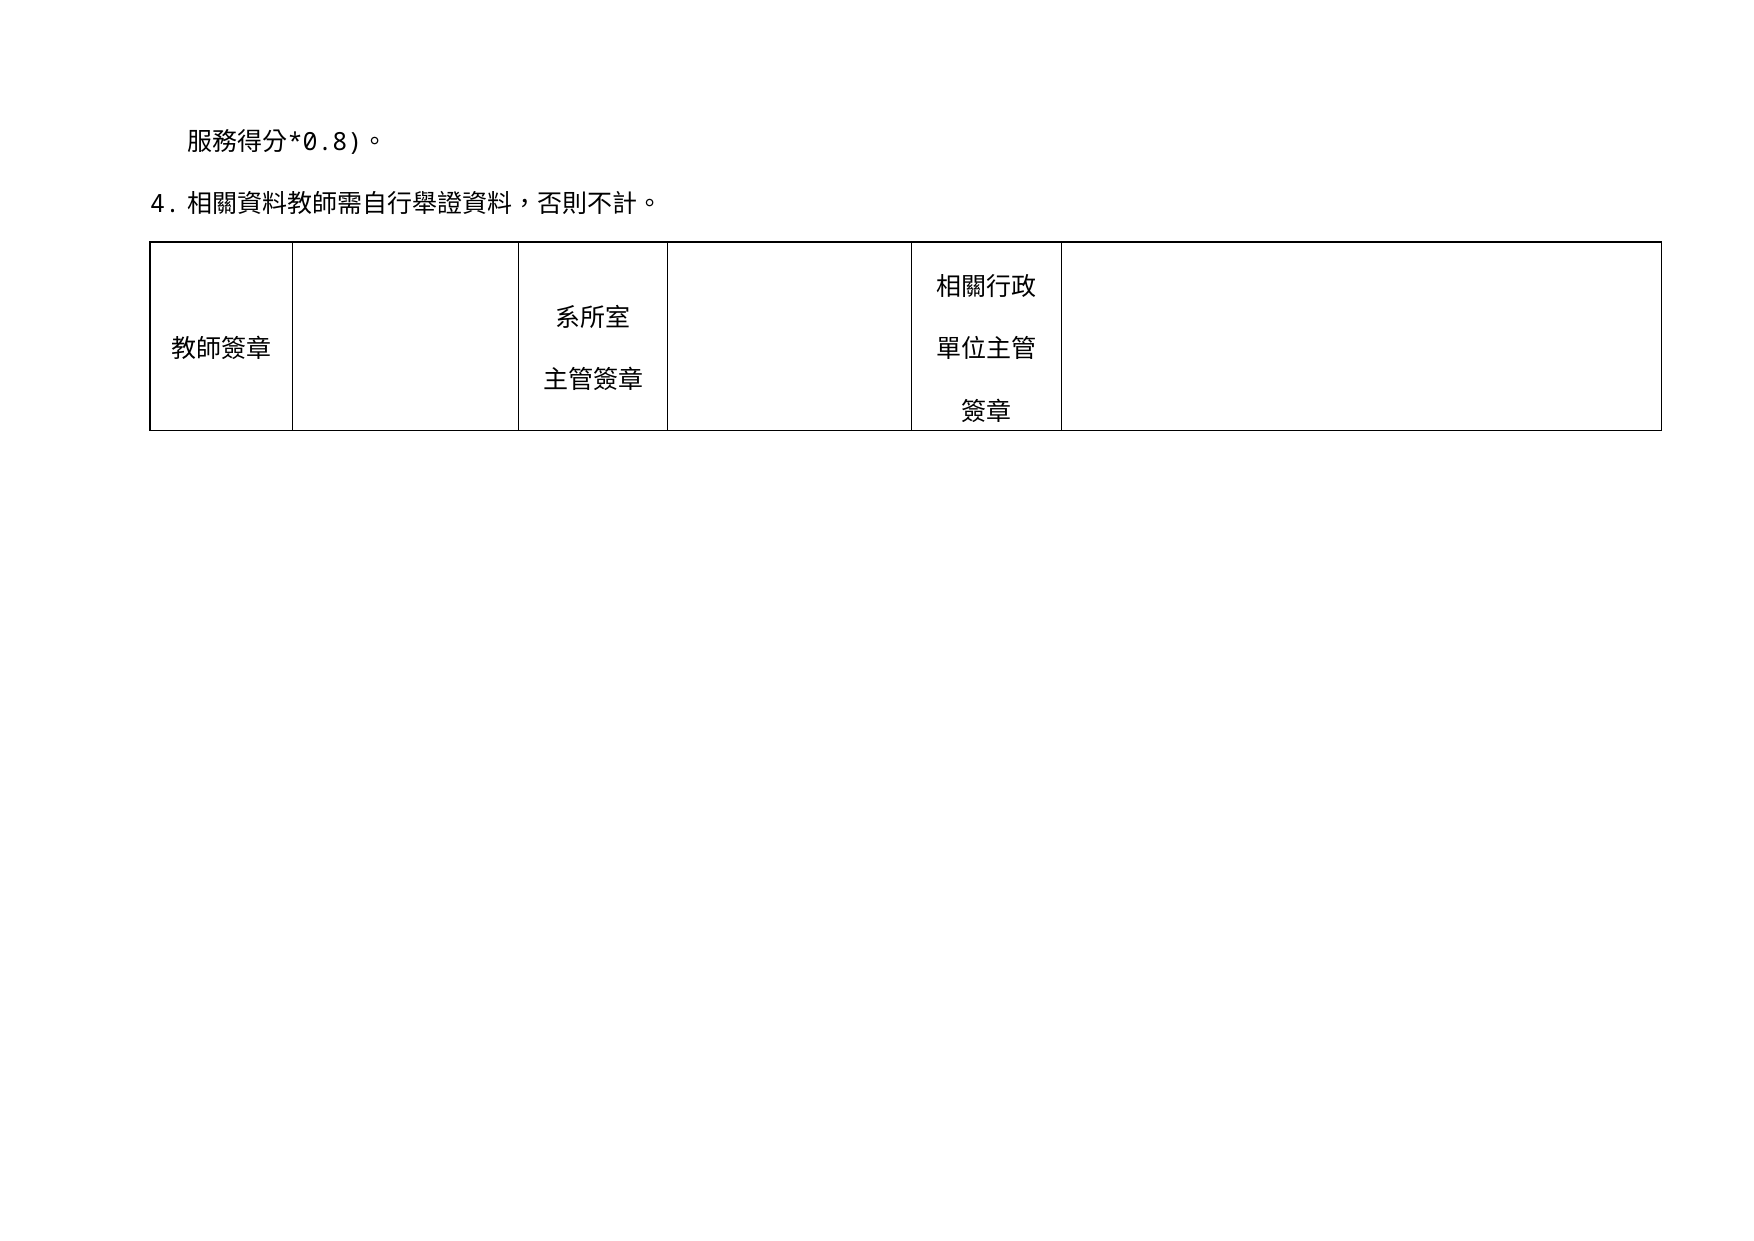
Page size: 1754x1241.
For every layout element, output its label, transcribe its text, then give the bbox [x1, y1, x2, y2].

list 相關資料教師需自行舉證資料，否則不計。 [150, 160, 1604, 223]
table_header [668, 243, 911, 430]
table_header 系所室 主管簽章 [519, 243, 667, 430]
table_header [293, 243, 518, 430]
table_header 教師簽章 [151, 243, 292, 430]
table_header [1062, 243, 1661, 430]
list 服務得分*0.8)。 [150, 98, 1604, 160]
table_header 相關行政 單位主管 簽章 [912, 243, 1061, 430]
